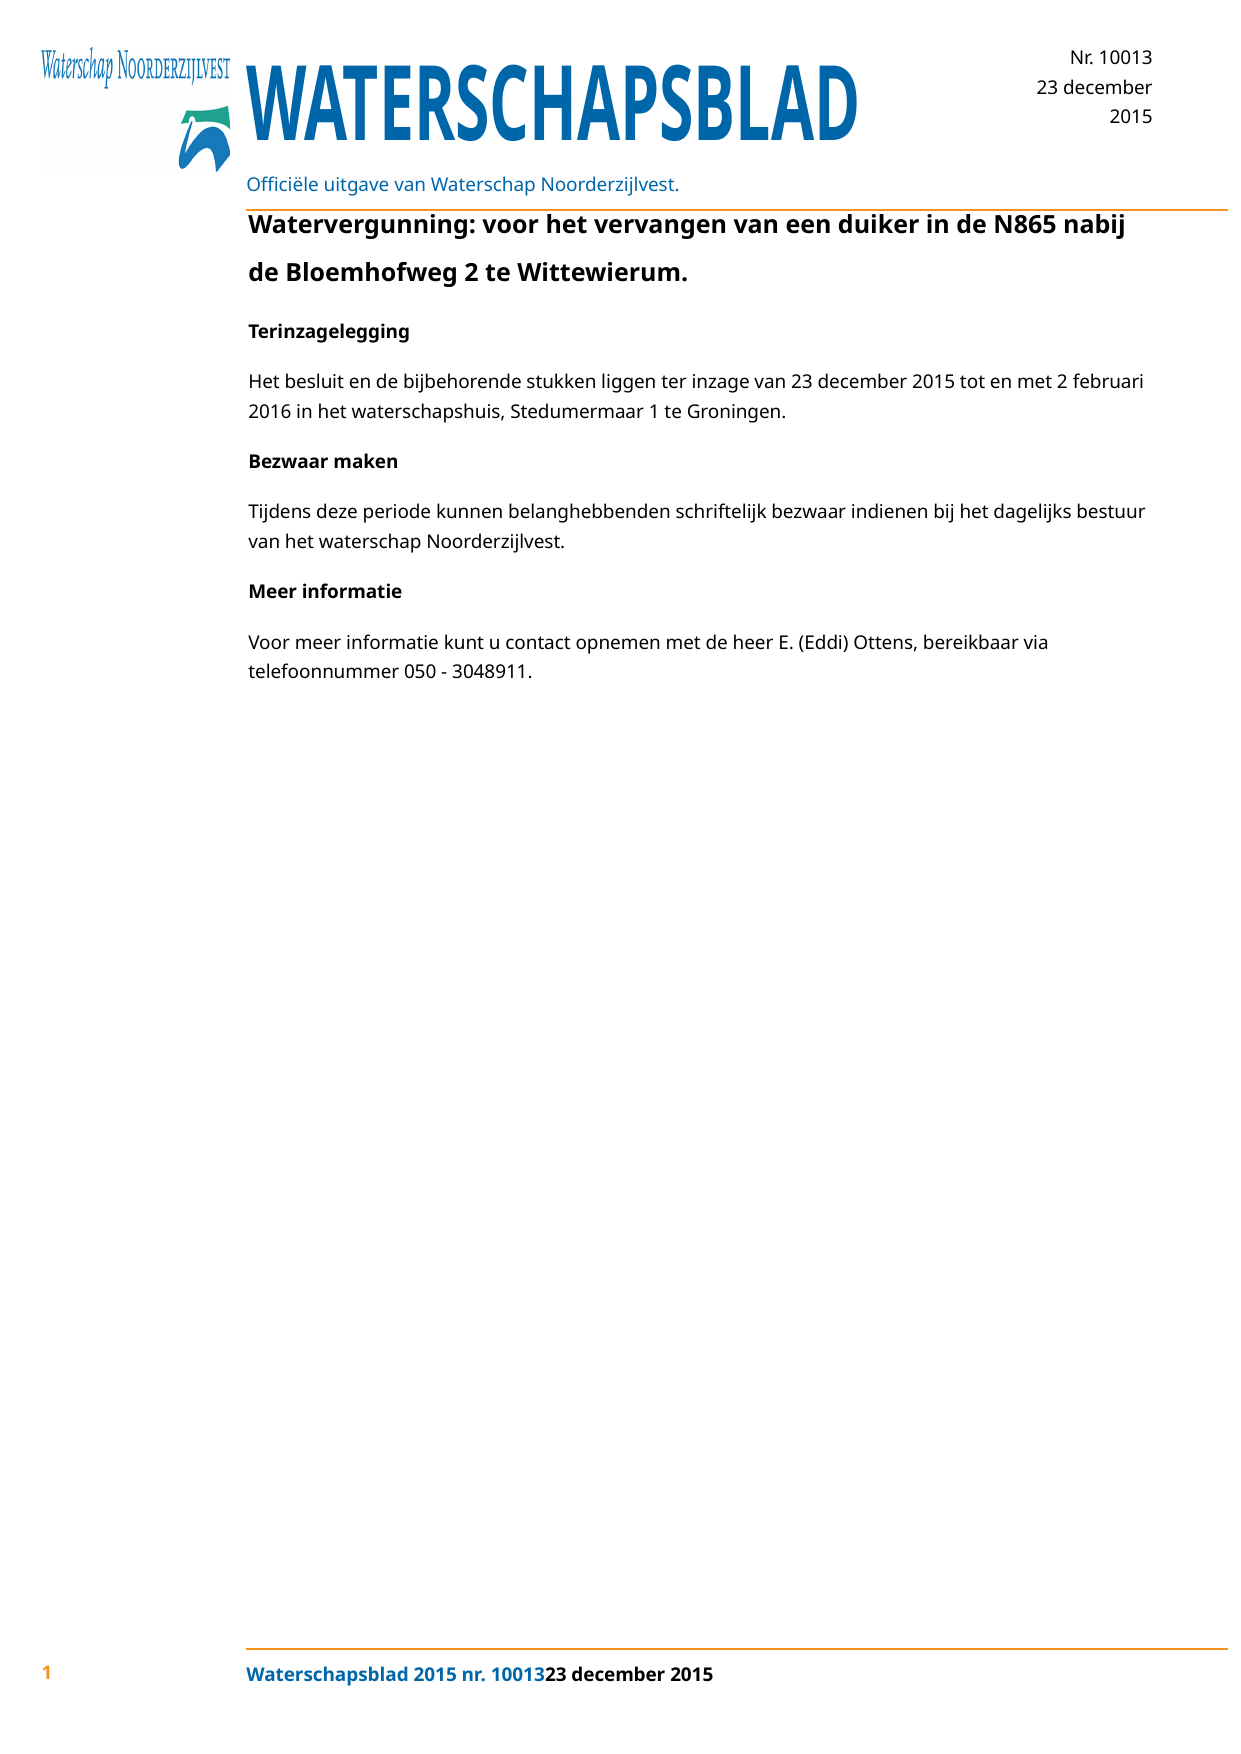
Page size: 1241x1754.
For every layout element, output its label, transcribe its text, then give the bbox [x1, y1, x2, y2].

text Het besluit en de bijbehorende stukken liggen ter inzage van 23 december 2015 tot en met 2 februari 2016 in het waterschapshuis, Stedumermaar 1 te Groningen. [248, 368, 1152, 424]
text Terinzagelegging [248, 318, 1152, 344]
text Tijdens deze periode kunnen belanghebbenden schriftelijk bezwaar indienen bij het dagelijks bestuur van het waterschap Noorderzijlvest. [248, 499, 1152, 554]
text Voor meer informatie kunt u contact opnemen met de heer E. (Eddi) Ottens, bereikbaar via telefoonnummer 050 - 3048911. [248, 629, 1152, 684]
text Bezwaar maken [248, 448, 1152, 474]
picture [41, 47, 231, 172]
text Meer informatie [248, 579, 1152, 604]
text Watervergunning: voor het vervangen van een duiker in de N865 nabij de Bloemhofweg 2 te Wittewierum. [248, 211, 1152, 288]
